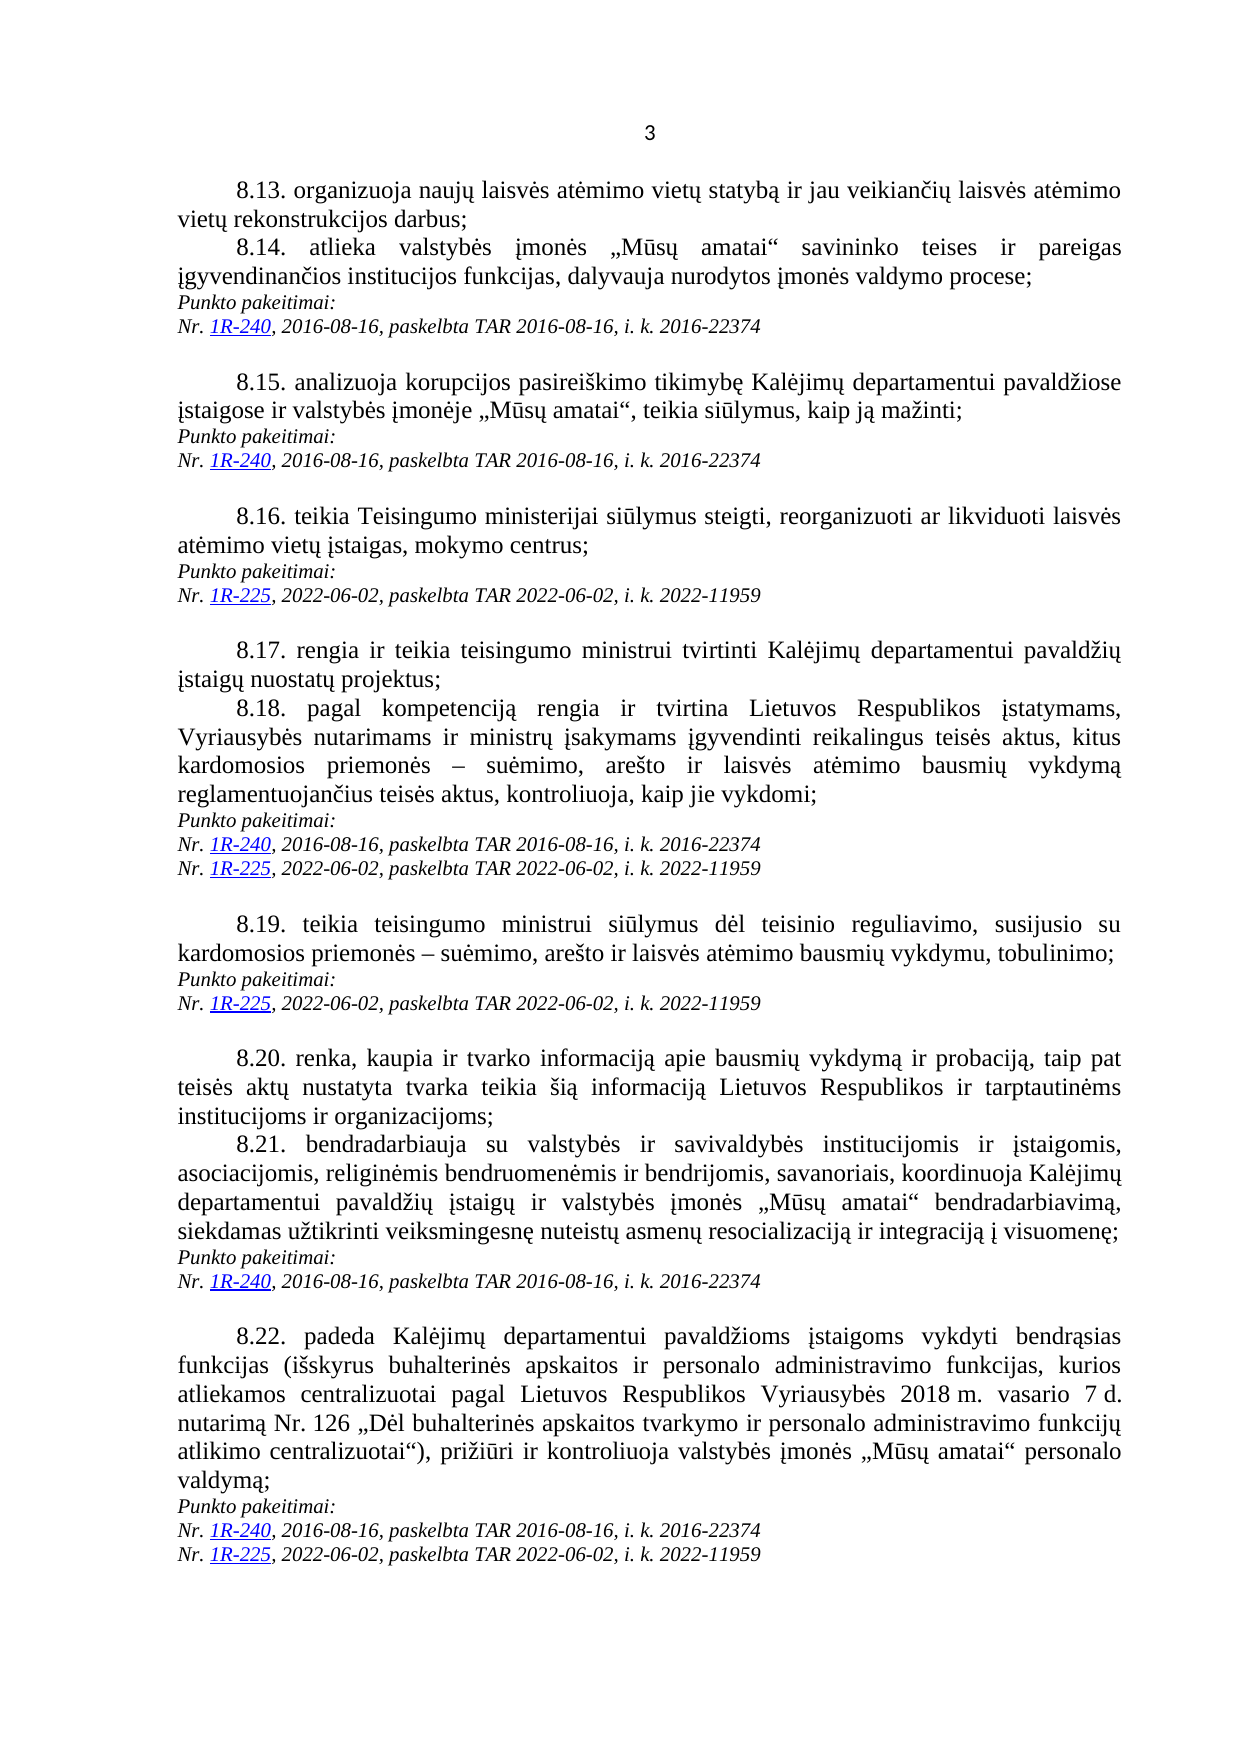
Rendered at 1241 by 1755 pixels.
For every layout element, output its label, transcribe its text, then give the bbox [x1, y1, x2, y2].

text Punkto pakeitimai: [177, 1244, 1122, 1269]
text 8.13. organizuoja naujų laisvės atėmimo vietų statybą ir jau veikiančių laisvės atėmimo vietų rekonstrukcijos darbus; [177, 175, 1122, 232]
text 8.16. teikia Teisingumo ministerijai siūlymus steigti, reorganizuoti ar likviduoti laisvės atėmimo vietų įstaigas, mokymo centrus; [177, 501, 1122, 559]
text 8.20. renka, kaupia ir tvarko informaciją apie bausmių vykdymą ir probaciją, taip pat teisės aktų nustatyta tvarka teikia šią informaciją Lietuvos Respublikos ir tarptautinėms institucijoms ir organizacijoms; [177, 1043, 1122, 1129]
text 8.22. padeda Kalėjimų departamentui pavaldžioms įstaigoms vykdyti bendrąsias funkcijas (išskyrus buhalterinės apskaitos ir personalo administravimo funkcijas, kurios atliekamos centralizuotai pagal Lietuvos Respublikos Vyriausybės 2018 m. vasario 7 d. nutarimą Nr. 126 „Dėl buhalterinės apskaitos tvarkymo ir personalo administravimo funkcijų atlikimo centralizuotai“), prižiūri ir kontroliuoja valstybės įmonės „Mūsų amatai“ personalo valdymą; [177, 1321, 1122, 1494]
text Nr. 1R-240, 2016-08-16, paskelbta TAR 2016-08-16, i. k. 2016-22374 [177, 832, 1122, 856]
text Nr. 1R-225, 2022-06-02, paskelbta TAR 2022-06-02, i. k. 2022-11959 [177, 991, 1122, 1014]
text 8.19. teikia teisingumo ministrui siūlymus dėl teisinio reguliavimo, susijusio su kardomosios priemonės – suėmimo, arešto ir laisvės atėmimo bausmių vykdymu, tobulinimo; [177, 909, 1122, 966]
text Punkto pakeitimai: [177, 966, 1122, 991]
text Punkto pakeitimai: [177, 1494, 1122, 1518]
text 8.14. atlieka valstybės įmonės „Mūsų amatai“ savininko teises ir pareigas įgyvendinančios institucijos funkcijas, dalyvauja nurodytos įmonės valdymo procese; [177, 232, 1122, 290]
text Punkto pakeitimai: [177, 559, 1122, 583]
text Punkto pakeitimai: [177, 424, 1122, 448]
text Nr. 1R-240, 2016-08-16, paskelbta TAR 2016-08-16, i. k. 2016-22374 [177, 314, 1122, 338]
text Nr. 1R-240, 2016-08-16, paskelbta TAR 2016-08-16, i. k. 2016-22374 [177, 1518, 1122, 1542]
text Nr. 1R-240, 2016-08-16, paskelbta TAR 2016-08-16, i. k. 2016-22374 [177, 448, 1122, 472]
text Nr. 1R-225, 2022-06-02, paskelbta TAR 2022-06-02, i. k. 2022-11959 [177, 856, 1122, 880]
text 8.18. pagal kompetenciją rengia ir tvirtina Lietuvos Respublikos įstatymams, Vyriausybės nutarimams ir ministrų įsakymams įgyvendinti reikalingus teisės aktus, kitus kardomosios priemonės – suėmimo, arešto ir laisvės atėmimo bausmių vykdymą reglamentuojančius teisės aktus, kontroliuoja, kaip jie vykdomi; [177, 693, 1122, 808]
text Punkto pakeitimai: [177, 808, 1122, 832]
text Nr. 1R-225, 2022-06-02, paskelbta TAR 2022-06-02, i. k. 2022-11959 [177, 1542, 1122, 1566]
text 8.21. bendradarbiauja su valstybės ir savivaldybės institucijomis ir įstaigomis, asociacijomis, religinėmis bendruomenėmis ir bendrijomis, savanoriais, koordinuoja Kalėjimų departamentui pavaldžių įstaigų ir valstybės įmonės „Mūsų amatai“ bendradarbiavimą, siekdamas užtikrinti veiksmingesnę nuteistų asmenų resocializaciją ir integraciją į visuomenę; [177, 1129, 1122, 1244]
text Nr. 1R-240, 2016-08-16, paskelbta TAR 2016-08-16, i. k. 2016-22374 [177, 1269, 1122, 1293]
text Nr. 1R-225, 2022-06-02, paskelbta TAR 2022-06-02, i. k. 2022-11959 [177, 583, 1122, 607]
text 8.17. rengia ir teikia teisingumo ministrui tvirtinti Kalėjimų departamentui pavaldžių įstaigų nuostatų projektus; [177, 636, 1122, 693]
text 8.15. analizuoja korupcijos pasireiškimo tikimybę Kalėjimų departamentui pavaldžiose įstaigose ir valstybės įmonėje „Mūsų amatai“, teikia siūlymus, kaip ją mažinti; [177, 367, 1122, 424]
text Punkto pakeitimai: [177, 290, 1122, 314]
